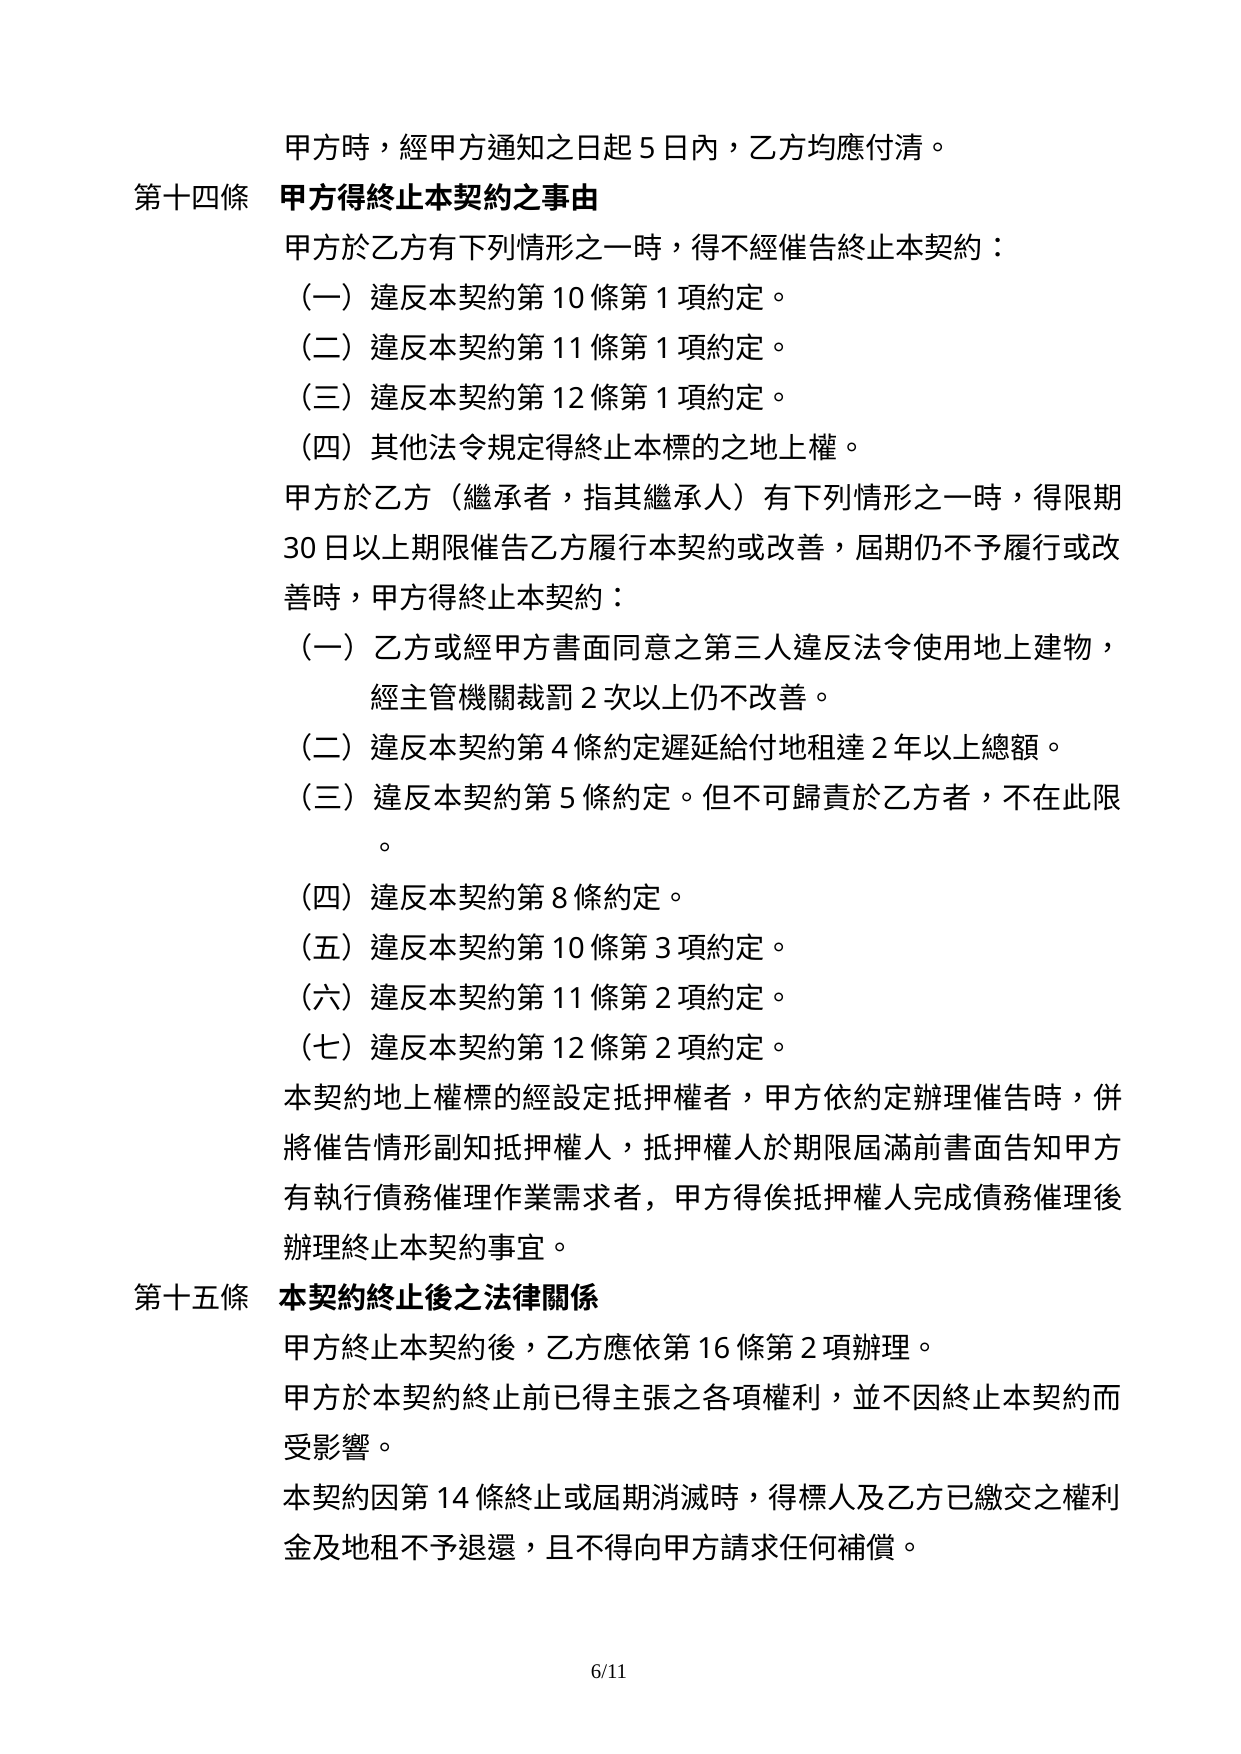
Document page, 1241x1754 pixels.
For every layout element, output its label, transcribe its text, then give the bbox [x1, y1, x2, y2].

text （三）違反本契約第5條約定。但不可歸責於乙方者，不在此限。 [283, 768, 1122, 868]
text 甲方於乙方（繼承者，指其繼承人）有下列情形之一時，得限期30日以上期限催告乙方履行本契約或改善，屆期仍不予履行或改善時，甲方得終止本契約： [283, 468, 1122, 618]
text （三）違反本契約第12條第1項約定。 [283, 368, 1122, 418]
text 本契約因第14條終止或屆期消滅時，得標人及乙方已繳交之權利金及地租不予退還，且不得向甲方請求任何補償。 [283, 1468, 1122, 1568]
text 甲方於乙方有下列情形之一時，得不經催告終止本契約： [283, 218, 1122, 268]
text 甲方終止本契約後，乙方應依第16條第2項辦理。 [283, 1318, 1122, 1368]
text 第十四條 甲方得終止本契約之事由 [133, 168, 1122, 218]
text 本契約地上權標的經設定抵押權者，甲方依約定辦理催告時，併將催告情形副知抵押權人，抵押權人於期限屆滿前書面告知甲方有執行債務催理作業需求者，甲方得俟抵押權人完成債務催理後辦理終止本契約事宜。 [283, 1068, 1122, 1268]
text （二）違反本契約第11條第1項約定。 [283, 318, 1122, 368]
text （一）違反本契約第10條第1項約定。 [283, 268, 1122, 318]
text （七）違反本契約第12條第2項約定。 [283, 1018, 1122, 1068]
text （二）違反本契約第4條約定遲延給付地租達2年以上總額。 [283, 718, 1122, 768]
text 甲方時，經甲方通知之日起5日內，乙方均應付清。 [283, 118, 1122, 168]
text （六）違反本契約第11條第2項約定。 [283, 968, 1122, 1018]
text 甲方於本契約終止前已得主張之各項權利，並不因終止本契約而受影響。 [283, 1368, 1122, 1468]
text （五）違反本契約第10條第3項約定。 [283, 918, 1122, 968]
text （四）其他法令規定得終止本標的之地上權。 [283, 418, 1122, 468]
text （一）乙方或經甲方書面同意之第三人違反法令使用地上建物，經主管機關裁罰2次以上仍不改善。 [283, 618, 1122, 718]
text （四）違反本契約第8條約定。 [283, 868, 1122, 918]
text 第十五條 本契約終止後之法律關係 [133, 1268, 1122, 1318]
